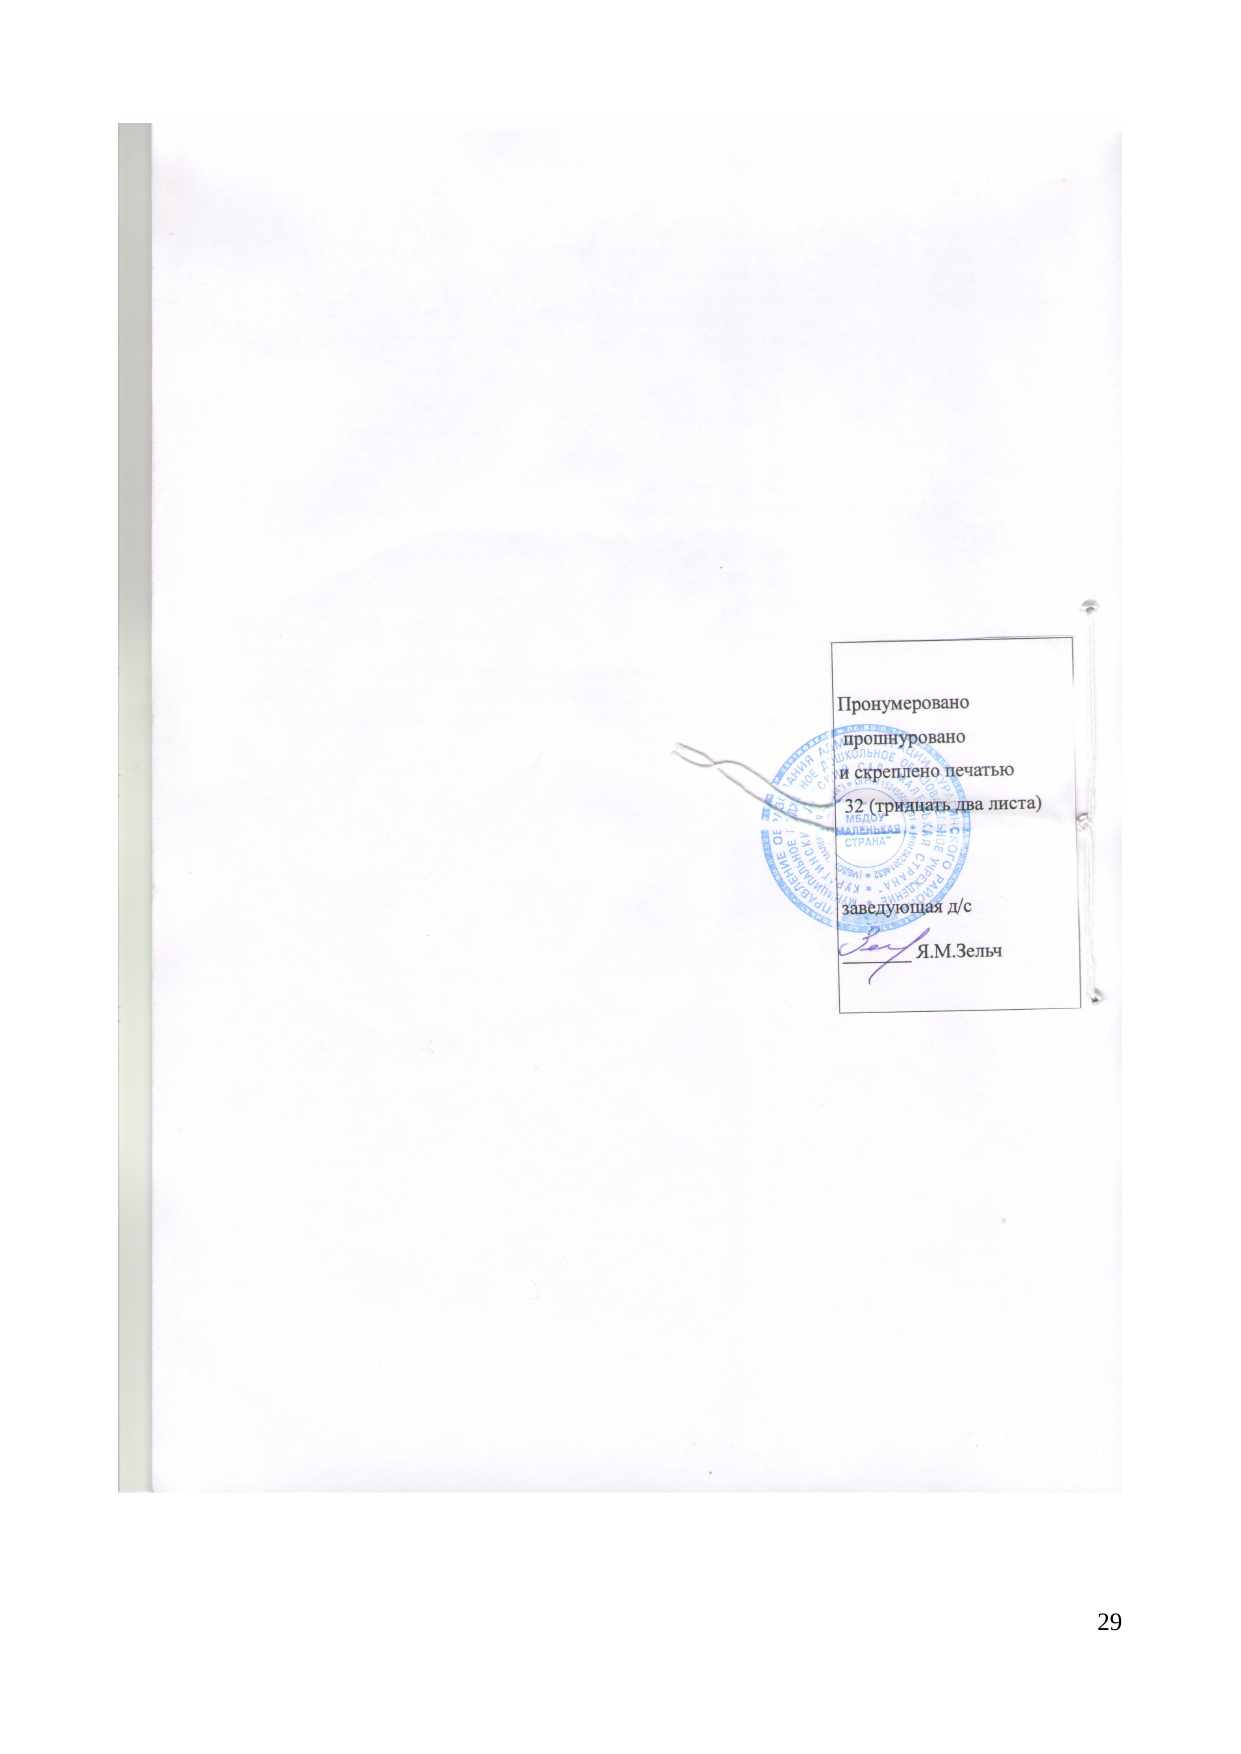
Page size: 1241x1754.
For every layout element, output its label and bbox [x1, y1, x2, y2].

picture [118, 118, 1122, 1497]
